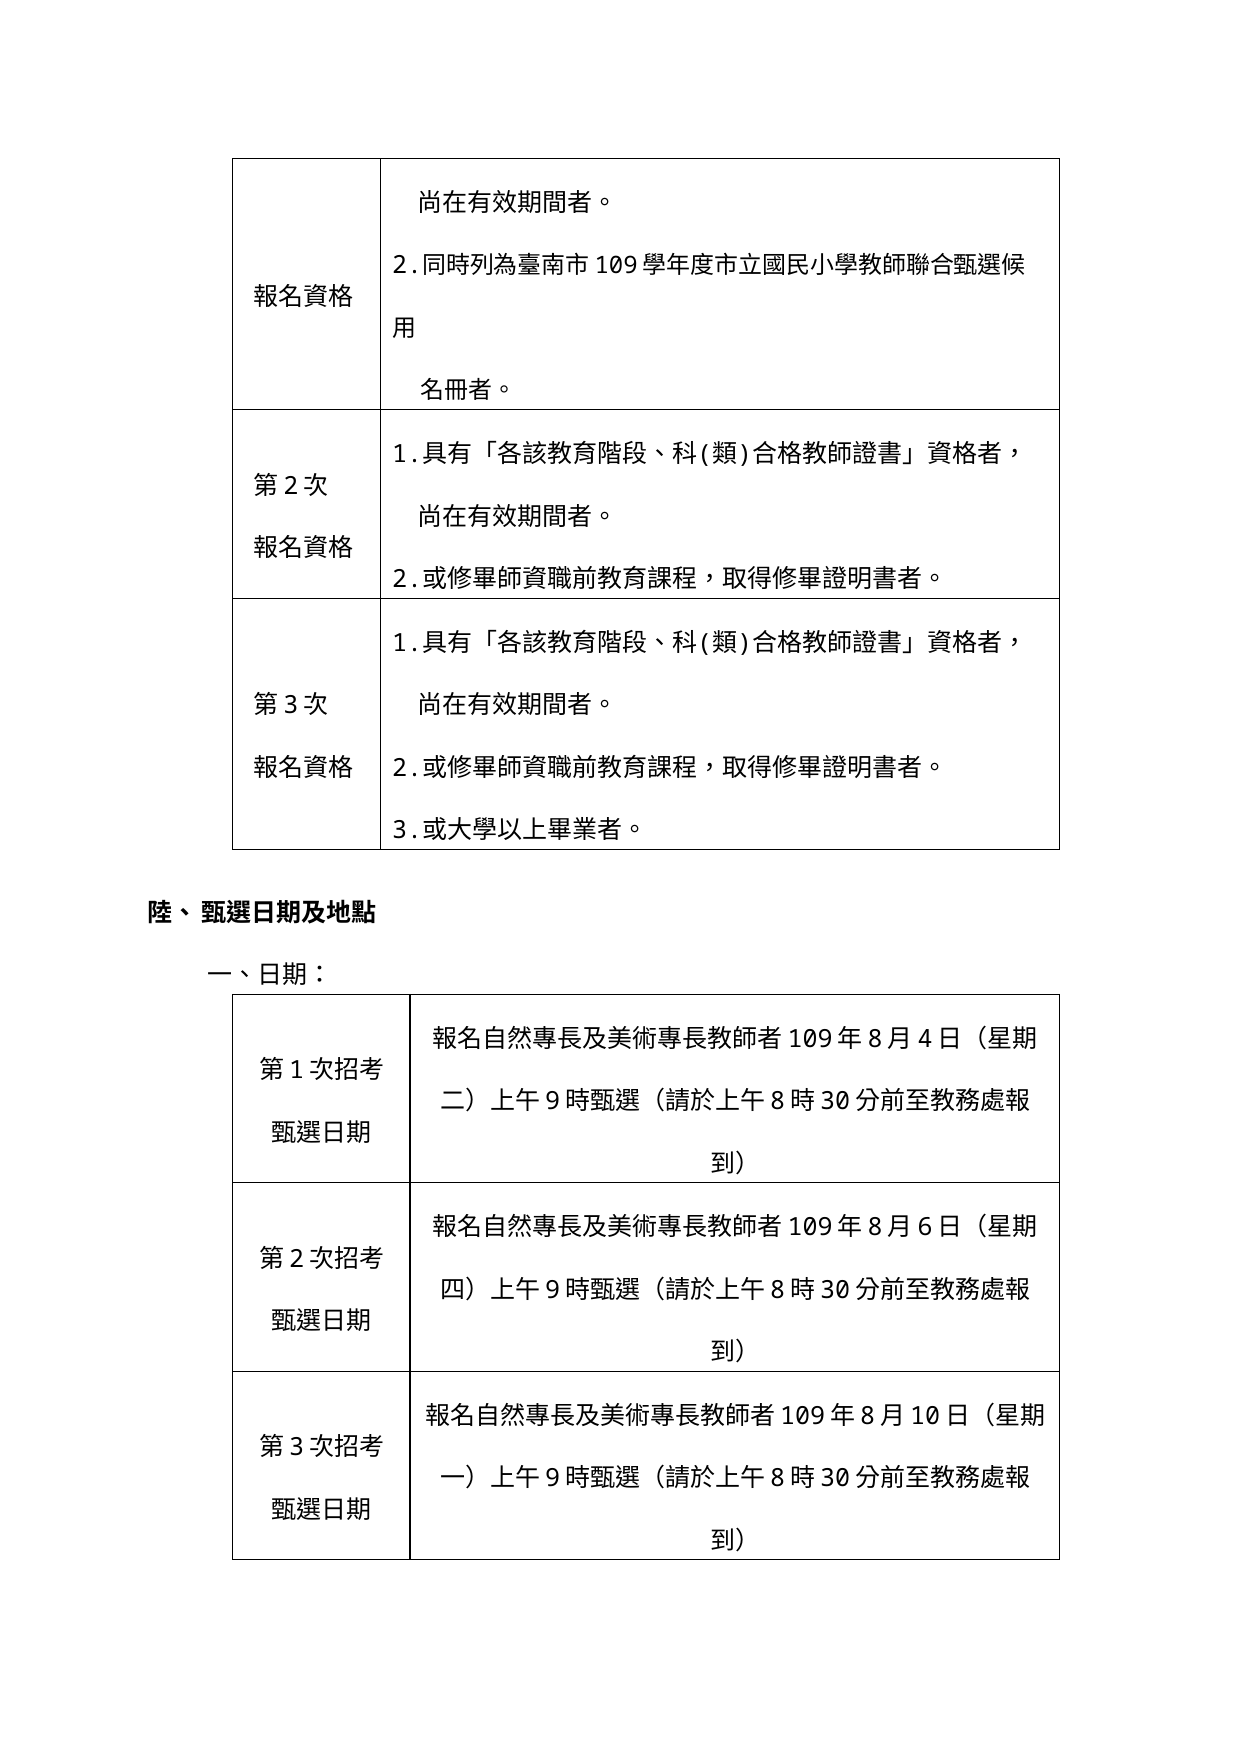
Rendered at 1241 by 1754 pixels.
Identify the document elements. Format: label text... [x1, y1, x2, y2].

table_cell 第3次 報名資格 [233, 599, 380, 849]
table_header 報名資格 [233, 159, 380, 409]
table_cell 報名自然專長及美術專長教師者109年8月6日（星期四）上午9時甄選（請於上午8時30分前至教務處報到） [411, 1183, 1059, 1371]
table_cell 第2次 報名資格 [233, 410, 380, 598]
table_cell 第2次招考 甄選日期 [233, 1183, 409, 1371]
table_header 第1次招考 甄選日期 [233, 995, 409, 1182]
table_cell 報名自然專長及美術專長教師者109年8月10日（星期一）上午9時甄選（請於上午8時30分前至教務處報到） [411, 1372, 1059, 1559]
table_cell 1.具有「各該教育階段、科(類)合格教師證書」資格者，尚在有效期間者。 2.或修畢師資職前教育課程，取得修畢證明書者。 3.或大學以上畢業者。 [381, 599, 1059, 849]
text 一、日期： [148, 931, 1092, 994]
table_header 報名自然專長及美術專長教師者109年8月4日（星期二）上午9時甄選（請於上午8時30分前至教務處報到） [411, 995, 1059, 1182]
table_header 尚在有效期間者。 2.同時列為臺南市109學年度市立國民小學教師聯合甄選候用 名冊者。 [381, 159, 1059, 409]
list 甄選日期及地點 [148, 869, 1092, 931]
table_cell 第3次招考 甄選日期 [233, 1372, 409, 1559]
table_cell 1.具有「各該教育階段、科(類)合格教師證書」資格者，尚在有效期間者。 2.或修畢師資職前教育課程，取得修畢證明書者。 [381, 410, 1059, 598]
